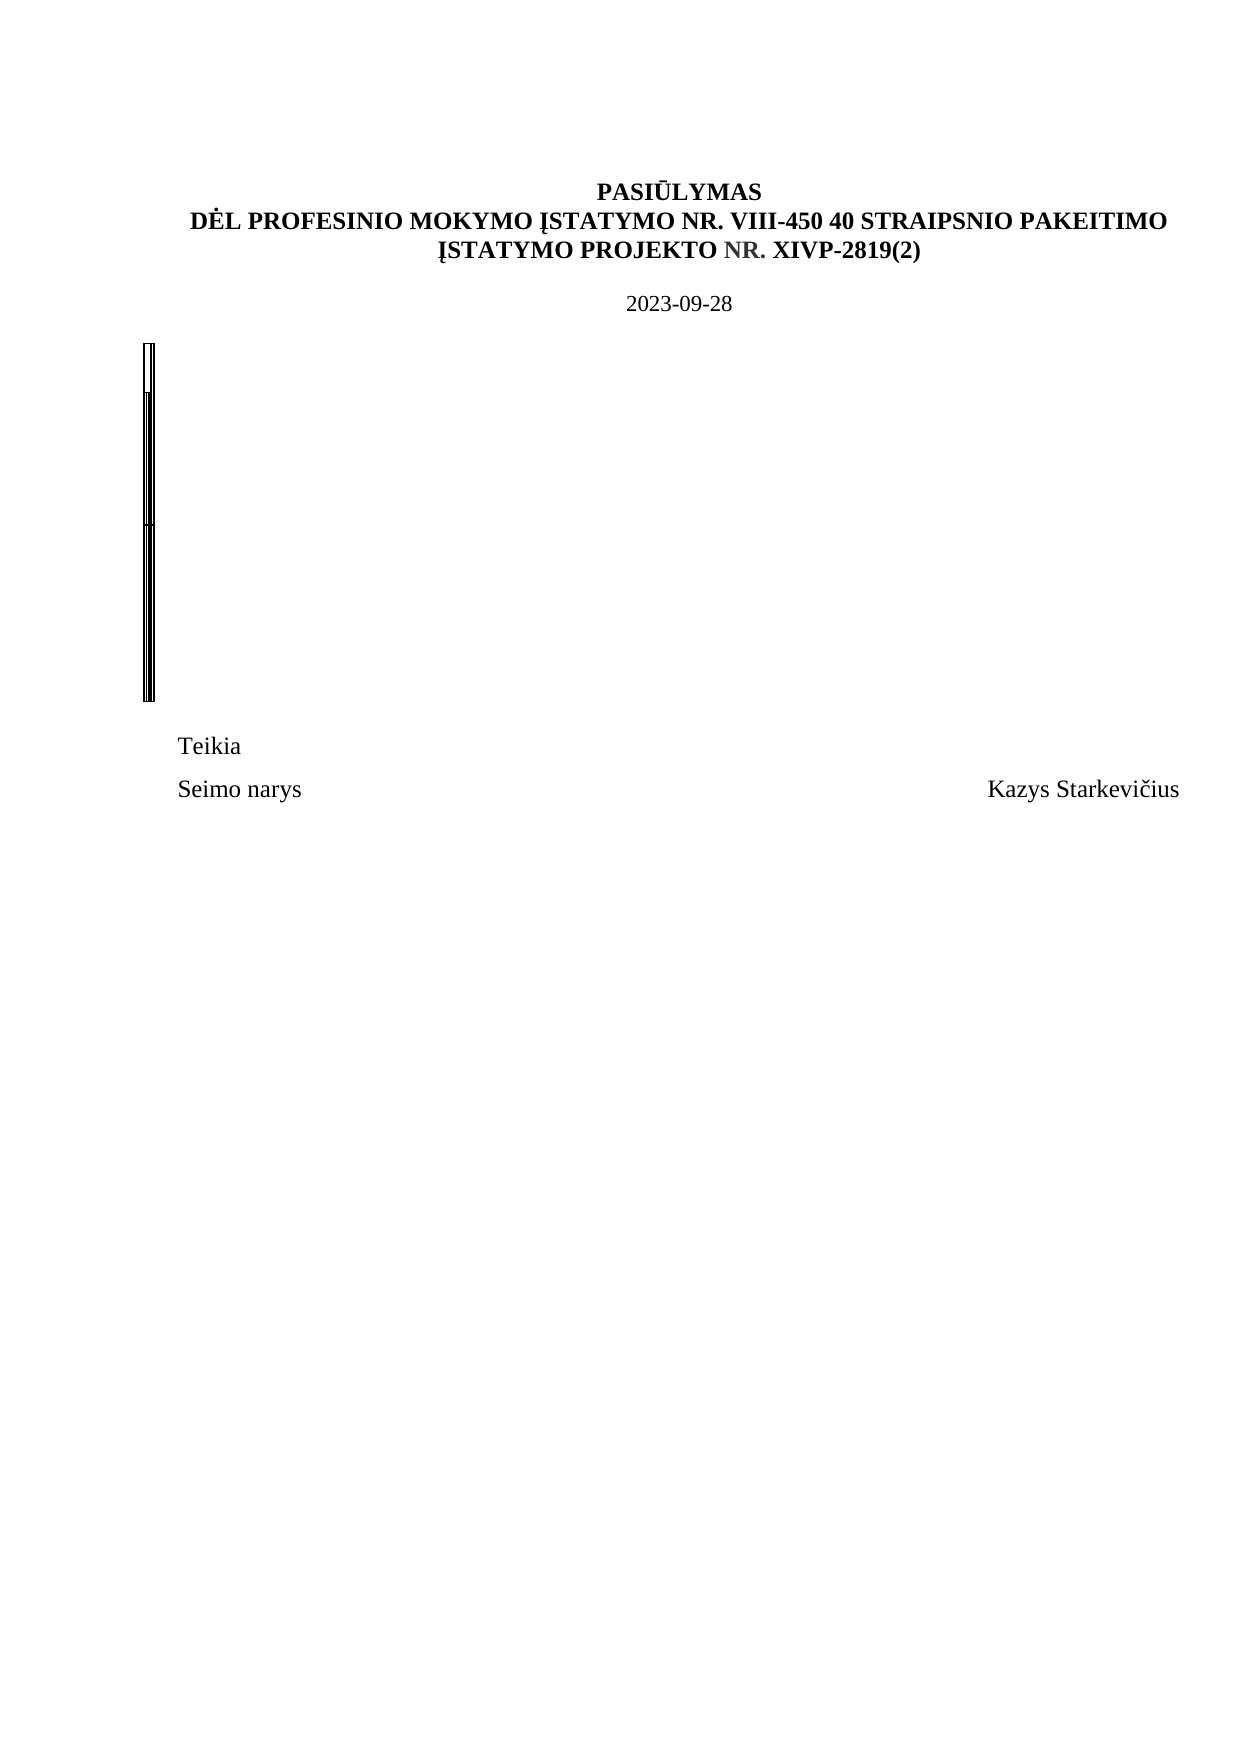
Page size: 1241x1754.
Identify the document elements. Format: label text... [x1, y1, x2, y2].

text ĮSTATYMO PROJEKTO NR. XIVP-2819(2) [177, 235, 1181, 263]
text PASIŪLYMAS [177, 177, 1181, 206]
text DĖL PROFESINIO MOKYMO ĮSTATYMO NR. VIII-450 40 STRAIPSNIO PAKEITIMO [177, 206, 1181, 235]
text Seimo narys Kazys Starkevičius [177, 774, 1181, 803]
text 2023-09-28 [177, 290, 1181, 316]
text Teikia [177, 731, 1181, 760]
